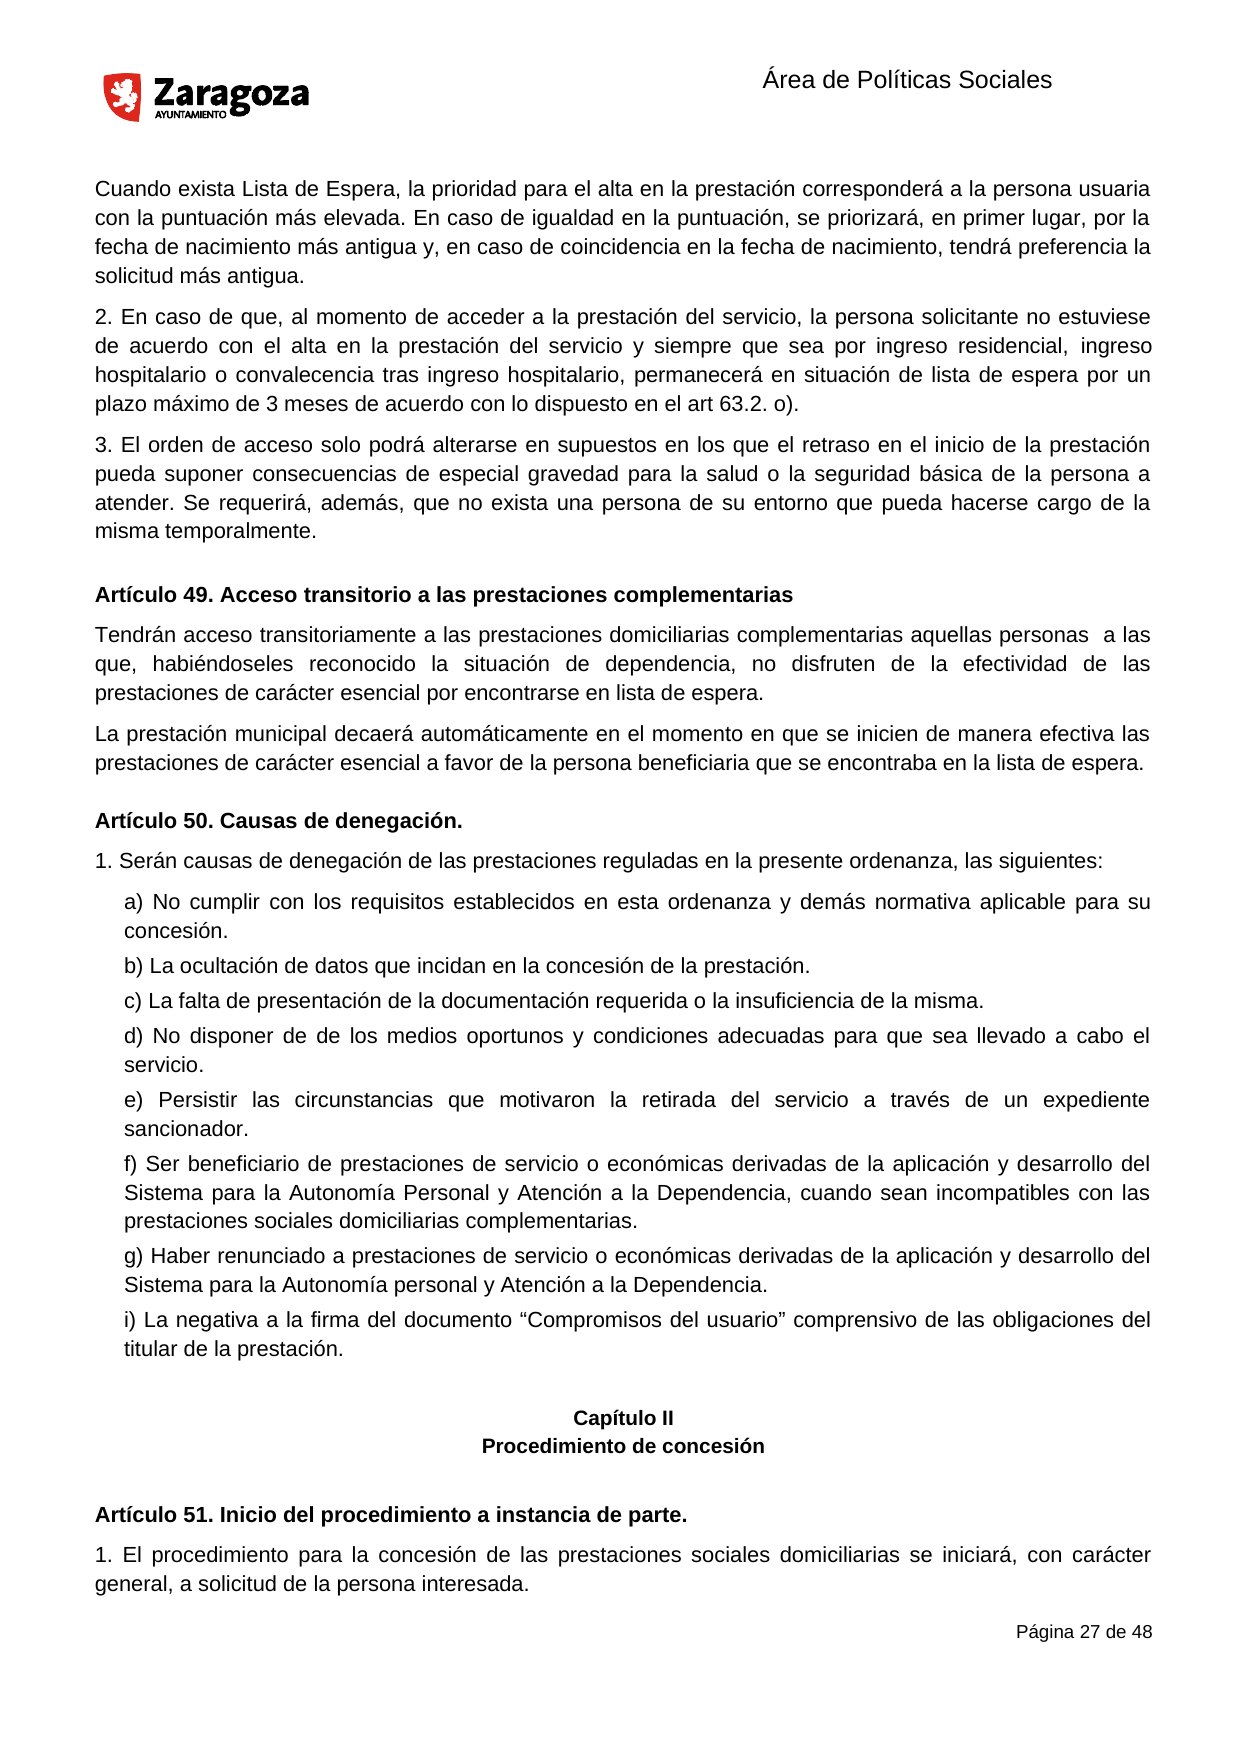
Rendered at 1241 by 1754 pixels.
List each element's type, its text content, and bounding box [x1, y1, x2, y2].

text f) Ser beneficiario de prestaciones de servicio o económicas derivadas de la aplicación y desarrollo del Sistema para la Autonomía Personal y Atención a la Dependencia, cuando sean incompatibles con las prestaciones sociales domiciliarias complementarias. [124, 1151, 1152, 1234]
text a) No cumplir con los requisitos establecidos en esta ordenanza y demás normativa aplicable para su concesión. [124, 889, 1152, 943]
text 2. En caso de que, al momento de acceder a la prestación del servicio, la persona solicitante no estuviese de acuerdo con el alta en la prestación del servicio y siempre que sea por ingreso residencial, ingreso hospitalario o convalecencia tras ingreso hospitalario, permanecerá en situación de lista de espera por un plazo máximo de 3 meses de acuerdo con lo dispuesto en el art 63.2. o). [94, 304, 1152, 416]
text b) La ocultación de datos que incidan en la concesión de la prestación. [124, 953, 1152, 978]
text Artículo 50. Causas de denegación. [94, 808, 1152, 833]
picture [94, 65, 317, 130]
text e) Persistir las circunstancias que motivaron la retirada del servicio a través de un expediente sancionador. [124, 1087, 1152, 1141]
text d) No disponer de de los medios oportunos y condiciones adecuadas para que sea llevado a cabo el servicio. [124, 1023, 1152, 1077]
text 3. El orden de acceso solo podrá alterarse en supuestos en los que el retraso en el inicio de la prestación pueda suponer consecuencias de especial gravedad para la salud o la seguridad básica de la persona a atender. Se requerirá, además, que no exista una persona de su entorno que pueda hacerse cargo de la misma temporalmente. [94, 431, 1152, 543]
text Capítulo II Procedimiento de concesión [94, 1406, 1152, 1457]
text 1. El procedimiento para la concesión de las prestaciones sociales domiciliarias se iniciará, con carácter general, a solicitud de la persona interesada. [94, 1542, 1152, 1597]
text 1. Serán causas de denegación de las prestaciones reguladas en la presente ordenanza, las siguientes: [94, 848, 1152, 874]
text Artículo 51. Inicio del procedimiento a instancia de parte. [94, 1502, 1152, 1527]
text g) Haber renunciado a prestaciones de servicio o económicas derivadas de la aplicación y desarrollo del Sistema para la Autonomía personal y Atención a la Dependencia. [124, 1243, 1152, 1297]
text Cuando exista Lista de Espera, la prioridad para el alta en la prestación corresponderá a la persona usuaria con la puntuación más elevada. En caso de igualdad en la puntuación, se priorizará, en primer lugar, por la fecha de nacimiento más antigua y, en caso de coincidencia en la fecha de nacimiento, tendrá preferencia la solicitud más antigua. [94, 176, 1152, 288]
text i) La negativa a la firma del documento “Compromisos del usuario” comprensivo de las obligaciones del titular de la prestación. [124, 1307, 1152, 1361]
text La prestación municipal decaerá automáticamente en el momento en que se inicien de manera efectiva las prestaciones de carácter esencial a favor de la persona beneficiaria que se encontraba en la lista de espera. [94, 721, 1152, 775]
text Tendrán acceso transitoriamente a las prestaciones domiciliarias complementarias aquellas personas a las que, habiéndoseles reconocido la situación de dependencia, no disfruten de la efectividad de las prestaciones de carácter esencial por encontrarse en lista de espera. [94, 622, 1152, 705]
text Artículo 49. Acceso transitorio a las prestaciones complementarias [94, 581, 1152, 607]
text c) La falta de presentación de la documentación requerida o la insuficiencia de la misma. [124, 988, 1152, 1013]
